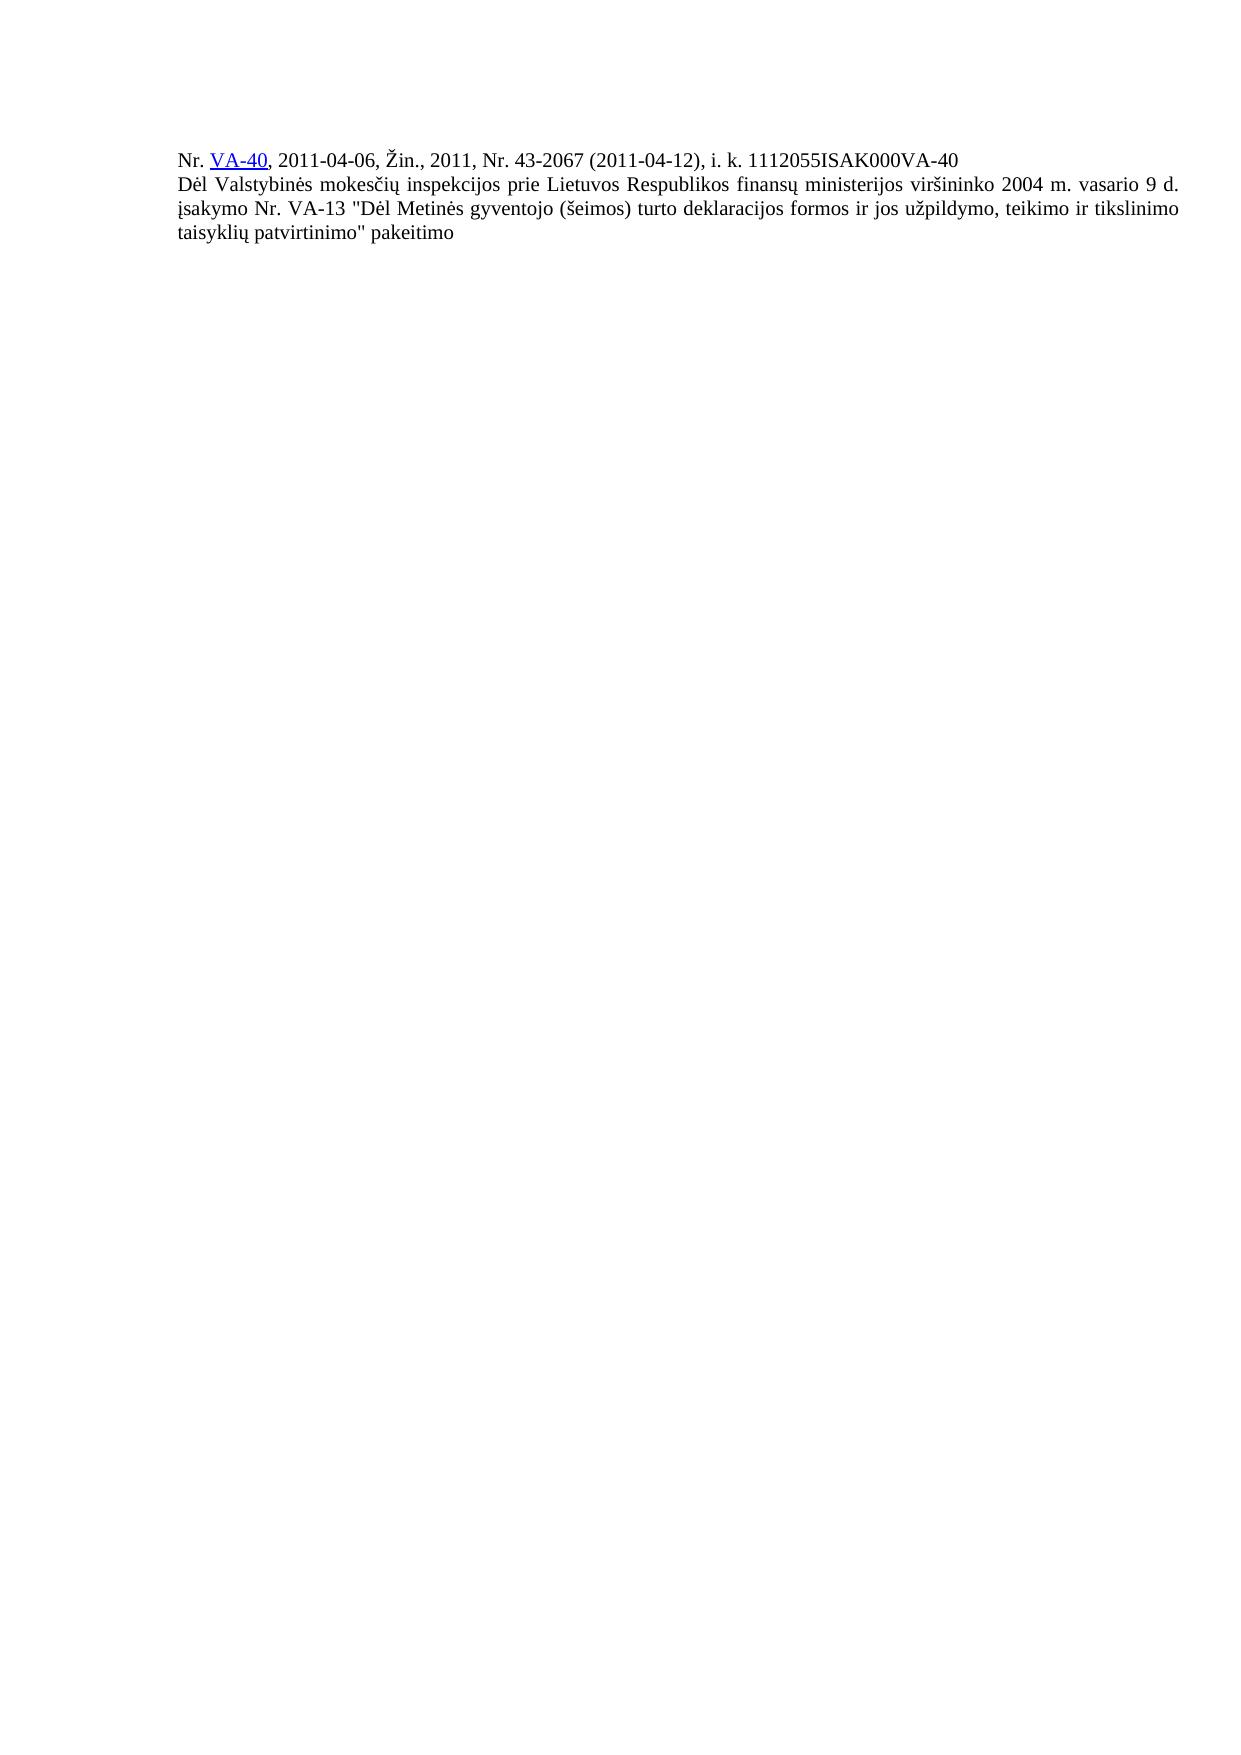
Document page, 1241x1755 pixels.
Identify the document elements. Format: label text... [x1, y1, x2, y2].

text Nr. VA-40, 2011-04-06, Žin., 2011, Nr. 43-2067 (2011-04-12), i. k. 1112055ISAK000VA-40 [177, 148, 1181, 172]
text Dėl Valstybinės mokesčių inspekcijos prie Lietuvos Respublikos finansų ministerijos viršininko 2004 m. vasario 9 d. įsakymo Nr. VA-13 "Dėl Metinės gyventojo (šeimos) turto deklaracijos formos ir jos užpildymo, teikimo ir tikslinimo taisyklių patvirtinimo" pakeitimo [177, 172, 1181, 244]
